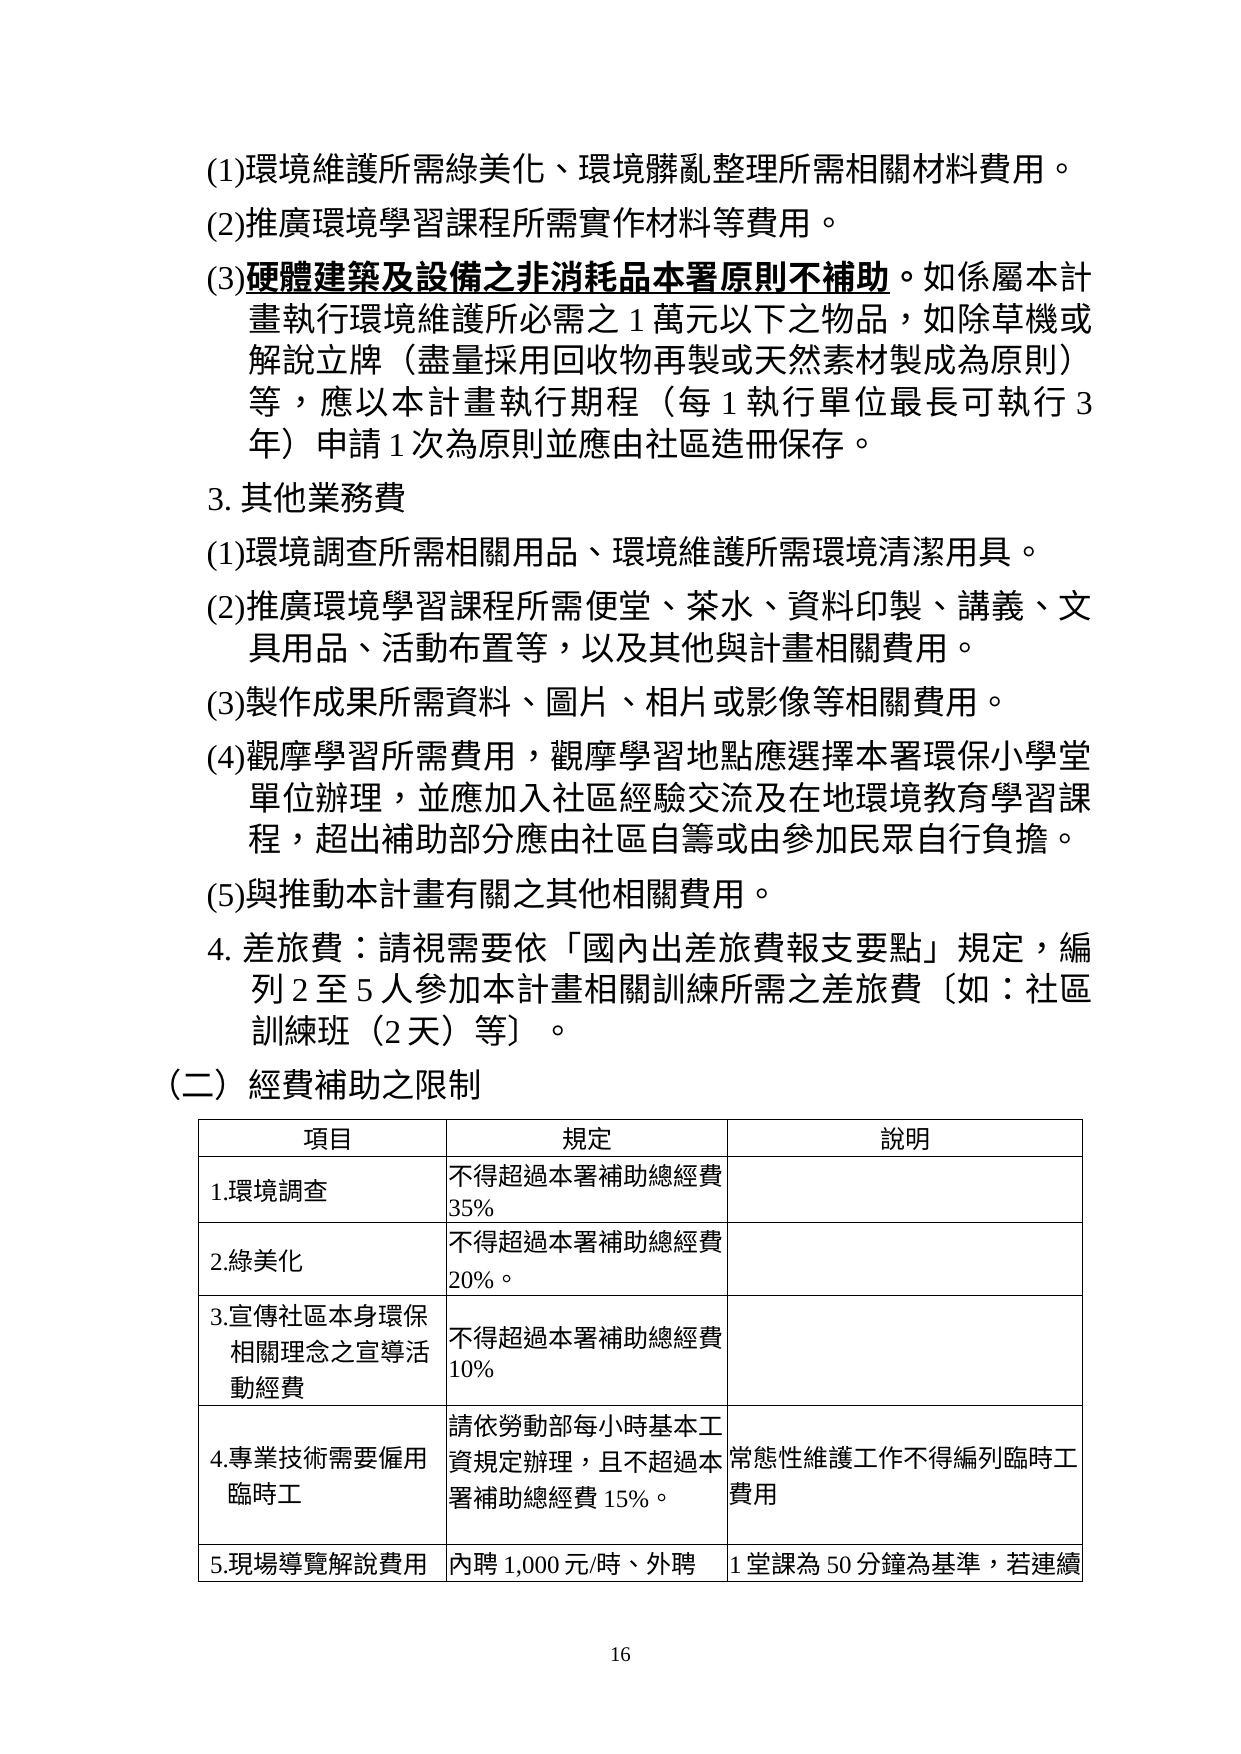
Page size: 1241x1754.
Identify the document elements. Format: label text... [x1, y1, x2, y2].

text （二）經費補助之限制 [148, 1064, 1092, 1106]
table_cell 請依勞動部每小時基本工資規定辦理，且不超過本署補助總經費15%。 [447, 1406, 727, 1544]
text 3. 其他業務費 [207, 477, 1092, 518]
table_cell [728, 1223, 1082, 1295]
table_cell 1堂課為50分鐘為基準，若連續 [728, 1545, 1082, 1581]
table_cell 不得超過本署補助總經費10% [447, 1296, 727, 1405]
table_cell 內聘1,000元/時、外聘 [447, 1545, 727, 1581]
text (2)推廣環境學習課程所需實作材料等費用。 [206, 202, 1092, 243]
table_cell 2.綠美化 [199, 1223, 446, 1295]
table_cell 不得超過本署補助總經費20%。 [447, 1223, 727, 1295]
table_cell 不得超過本署補助總經費35% [447, 1157, 727, 1222]
table_cell 4.專業技術需要僱用臨時工 [199, 1406, 446, 1544]
table_cell 5.現場導覽解說費用 [199, 1545, 446, 1581]
text (1)環境調查所需相關用品、環境維護所需環境清潔用具。 [206, 531, 1092, 573]
table_cell 3.宣傳社區本身環保相關理念之宣導活動經費 [199, 1296, 446, 1405]
table_header 說明 [728, 1120, 1082, 1156]
text (1)環境維護所需綠美化、環境髒亂整理所需相關材料費用。 [206, 148, 1092, 189]
table_cell [728, 1296, 1082, 1405]
text (4)觀摩學習所需費用，觀摩學習地點應選擇本署環保小學堂單位辦理，並應加入社區經驗交流及在地環境教育學習課程，超出補助部分應由社區自籌或由參加民眾自行負擔。 [206, 735, 1092, 860]
table_header 規定 [447, 1120, 727, 1156]
text (2)推廣環境學習課程所需便堂、茶水、資料印製、講義、文具用品、活動布置等，以及其他與計畫相關費用。 [206, 585, 1092, 668]
text (5)與推動本計畫有關之其他相關費用。 [206, 873, 1092, 914]
text 4. 差旅費：請視需要依「國內出差旅費報支要點」規定，編列2至5人參加本計畫相關訓練所需之差旅費〔如：社區訓練班（2天）等〕。 [207, 927, 1092, 1052]
table_cell [728, 1157, 1082, 1222]
text (3)硬體建築及設備之非消耗品本署原則不補助。如係屬本計畫執行環境維護所必需之1萬元以下之物品，如除草機或解說立牌（盡量採用回收物再製或天然素材製成為原則）等，應以本計畫執行期程（每1執行單位最長可執行3年）申請1次為原則並應由社區造冊保存。 [206, 256, 1092, 464]
table_header 項目 [199, 1120, 446, 1156]
text (3)製作成果所需資料、圖片、相片或影像等相關費用。 [206, 681, 1092, 723]
table_cell 常態性維護工作不得編列臨時工費用 [728, 1406, 1082, 1544]
table_cell 1.環境調查 [199, 1157, 446, 1222]
